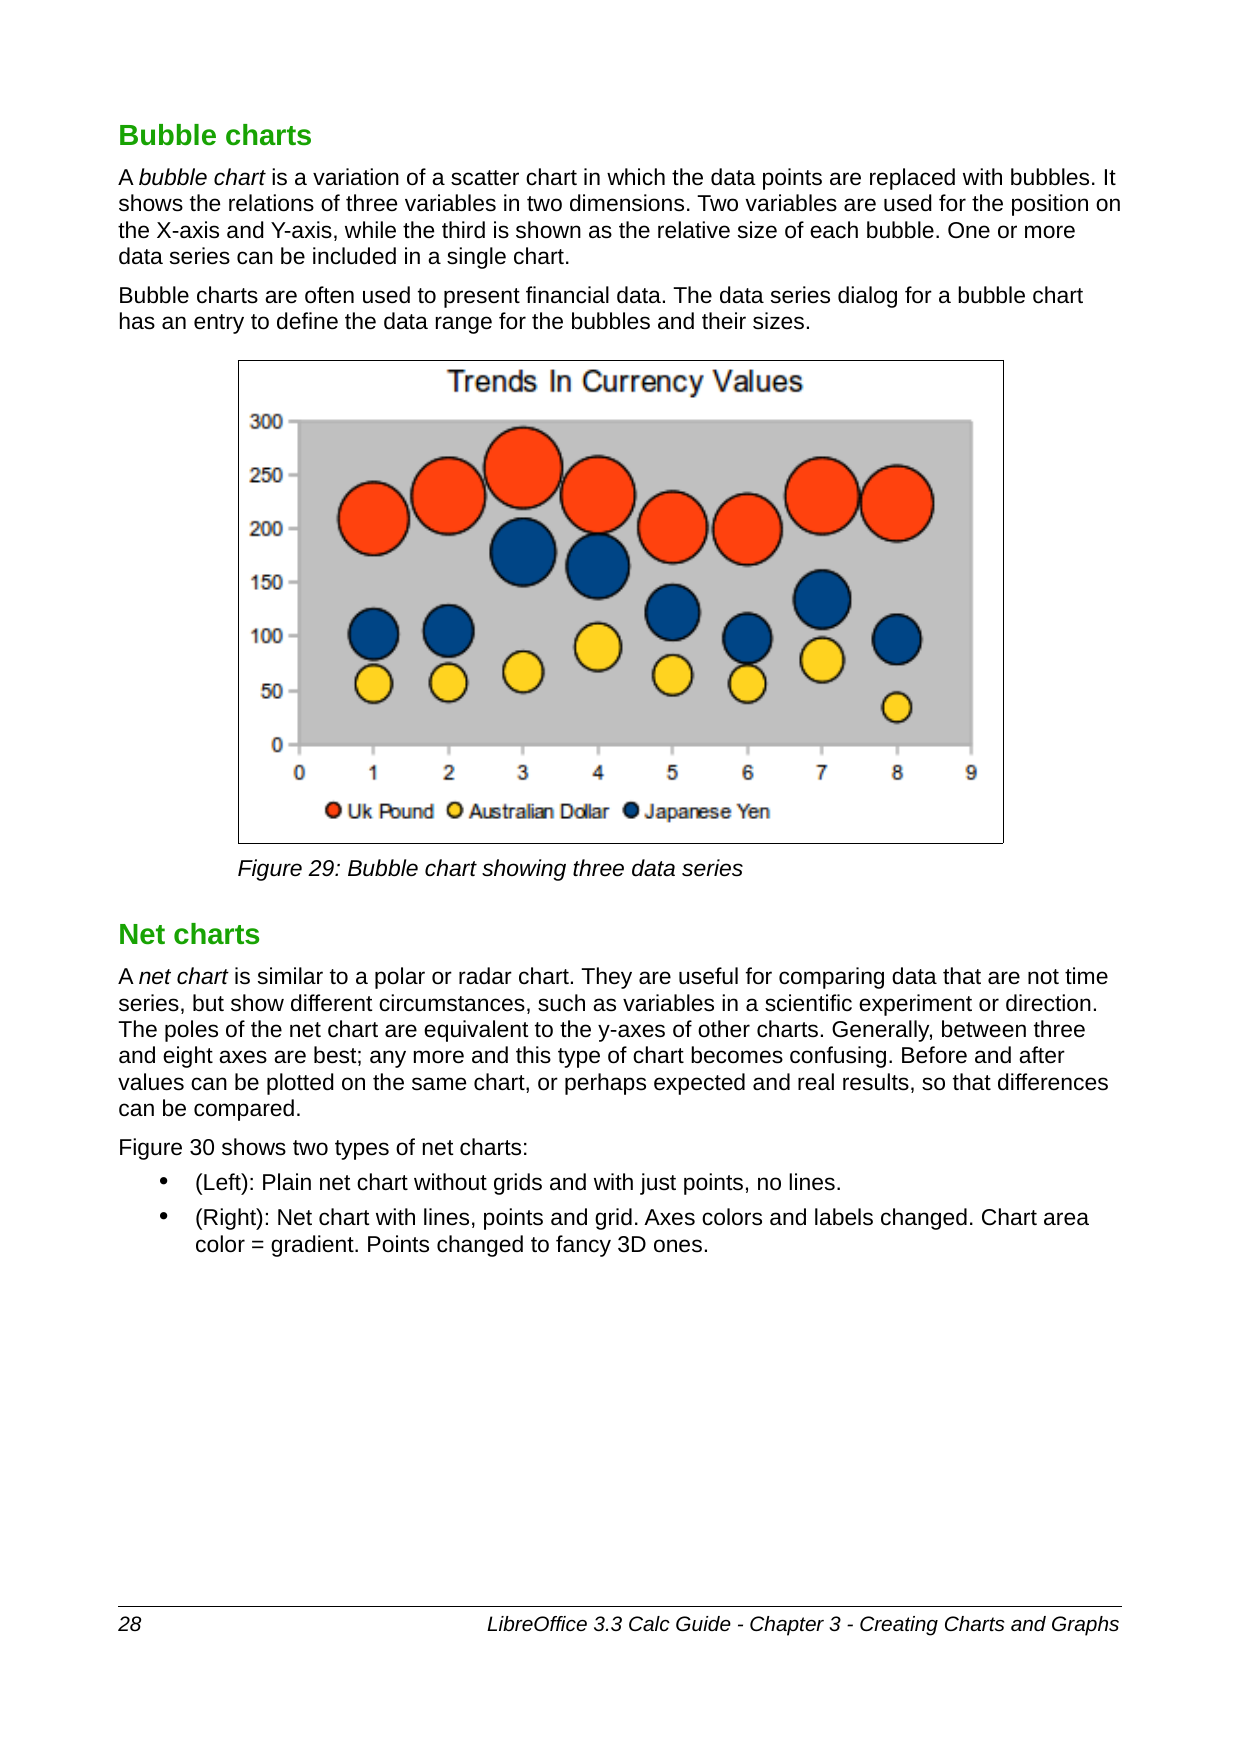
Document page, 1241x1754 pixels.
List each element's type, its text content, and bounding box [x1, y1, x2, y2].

text A net chart is similar to a polar or radar chart. They are useful for comparing data that are not time series, but show different circumstances, such as variables in a scientific experiment or direction. The poles of the net chart are equivalent to the y-axes of other charts. Generally, between three and eight axes are best; any more and this type of chart becomes confusing. Before and after values can be plotted on the same chart, or perhaps expected and real results, so that differences can be compared. [118, 963, 1122, 1121]
picture [239, 361, 1003, 843]
text A bubble chart is a variation of a scatter chart in which the data points are replaced with bubbles. It shows the relations of three variables in two dimensions. Two variables are used for the position on the X-axis and Y-axis, while the third is shown as the relative size of each bubble. One or more data series can be included in a single chart. [118, 164, 1122, 269]
text Figure 29: Bubble chart showing three data series [237, 855, 1003, 882]
subtitle Bubble charts [118, 118, 1122, 152]
list Figure 30 shows two types of net charts: [118, 1134, 1122, 1160]
subtitle Net charts [118, 917, 1122, 951]
list (Left): Plain net chart without grids and with just points, no lines. [156, 1167, 1122, 1196]
list (Right): Net chart with lines, points and grid. Axes colors and labels changed. Chart area color = gradient. Points changed to fancy 3D ones. [156, 1202, 1122, 1258]
text Bubble charts are often used to present financial data. The data series dialog for a bubble chart has an entry to define the data range for the bubbles and their sizes. [118, 282, 1122, 335]
